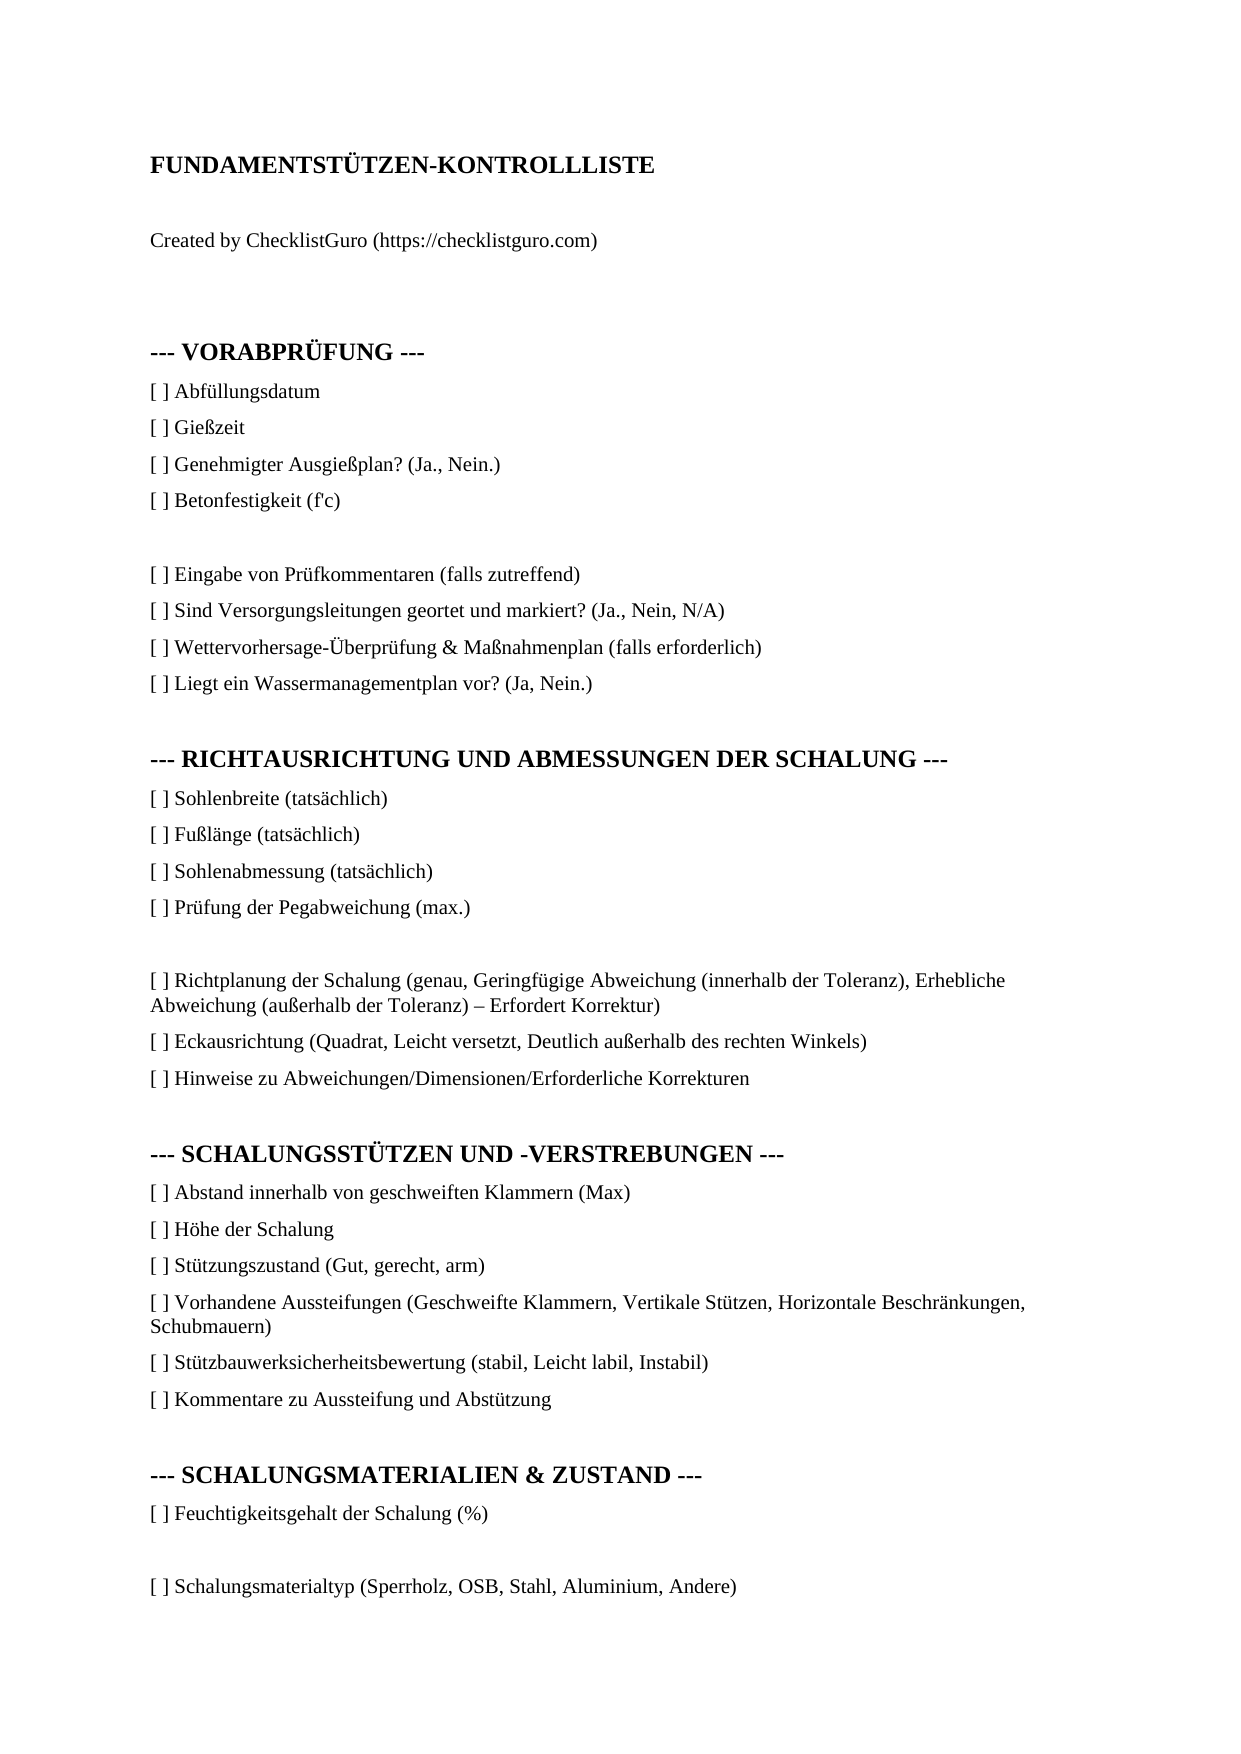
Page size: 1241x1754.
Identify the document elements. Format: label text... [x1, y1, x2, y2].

text [ ] Eckausrichtung (Quadrat, Leicht versetzt, Deutlich außerhalb des rechten Winkels) [150, 1029, 1090, 1053]
text [ ] Höhe der Schalung [150, 1217, 1090, 1241]
text --- SCHALUNGSMATERIALIEN & ZUSTAND --- [150, 1460, 1090, 1489]
text [ ] Betonfestigkeit (f'c) [150, 488, 1090, 512]
text [ ] Feuchtigkeitsgehalt der Schalung (%) [150, 1501, 1090, 1525]
text [ ] Abstand innerhalb von geschweiften Klammern (Max) [150, 1180, 1090, 1204]
text [ ] Sohlenbreite (tatsächlich) [150, 786, 1090, 810]
text FUNDAMENTSTÜTZEN-KONTROLLLISTE [150, 150, 1090, 179]
text --- RICHTAUSRICHTUNG UND ABMESSUNGEN DER SCHALUNG --- [150, 744, 1090, 773]
text [ ] Prüfung der Pegabweichung (max.) [150, 895, 1090, 919]
text [ ] Kommentare zu Aussteifung und Abstützung [150, 1387, 1090, 1411]
text [ ] Hinweise zu Abweichungen/Dimensionen/Erforderliche Korrekturen [150, 1066, 1090, 1090]
text [ ] Wettervorhersage-Überprüfung & Maßnahmenplan (falls erforderlich) [150, 635, 1090, 659]
text [ ] Vorhandene Aussteifungen (Geschweifte Klammern, Vertikale Stützen, Horizontale Beschränkungen, Schubmauern) [150, 1290, 1090, 1338]
text [ ] Abfüllungsdatum [150, 379, 1090, 403]
text [ ] Fußlänge (tatsächlich) [150, 822, 1090, 846]
text --- SCHALUNGSSTÜTZEN UND -VERSTREBUNGEN --- [150, 1139, 1090, 1167]
text --- VORABPRÜFUNG --- [150, 337, 1090, 366]
text [ ] Eingabe von Prüfkommentaren (falls zutreffend) [150, 562, 1090, 586]
text Created by ChecklistGuro (https://checklistguro.com) [150, 228, 1090, 252]
text [ ] Genehmigter Ausgießplan? (Ja., Nein.) [150, 452, 1090, 476]
text [ ] Richtplanung der Schalung (genau, Geringfügige Abweichung (innerhalb der Toleranz), Erhebliche Abweichung (außerhalb der Toleranz) – Erfordert Korrektur) [150, 968, 1090, 1017]
text [ ] Schalungsmaterialtyp (Sperrholz, OSB, Stahl, Aluminium, Andere) [150, 1574, 1090, 1598]
text [ ] Sind Versorgungsleitungen geortet und markiert? (Ja., Nein, N/A) [150, 598, 1090, 622]
text [ ] Liegt ein Wassermanagementplan vor? (Ja, Nein.) [150, 671, 1090, 695]
text [ ] Gießzeit [150, 415, 1090, 439]
text [ ] Stützbauwerksicherheitsbewertung (stabil, Leicht labil, Instabil) [150, 1350, 1090, 1374]
text [ ] Stützungszustand (Gut, gerecht, arm) [150, 1253, 1090, 1277]
text [ ] Sohlenabmessung (tatsächlich) [150, 859, 1090, 883]
